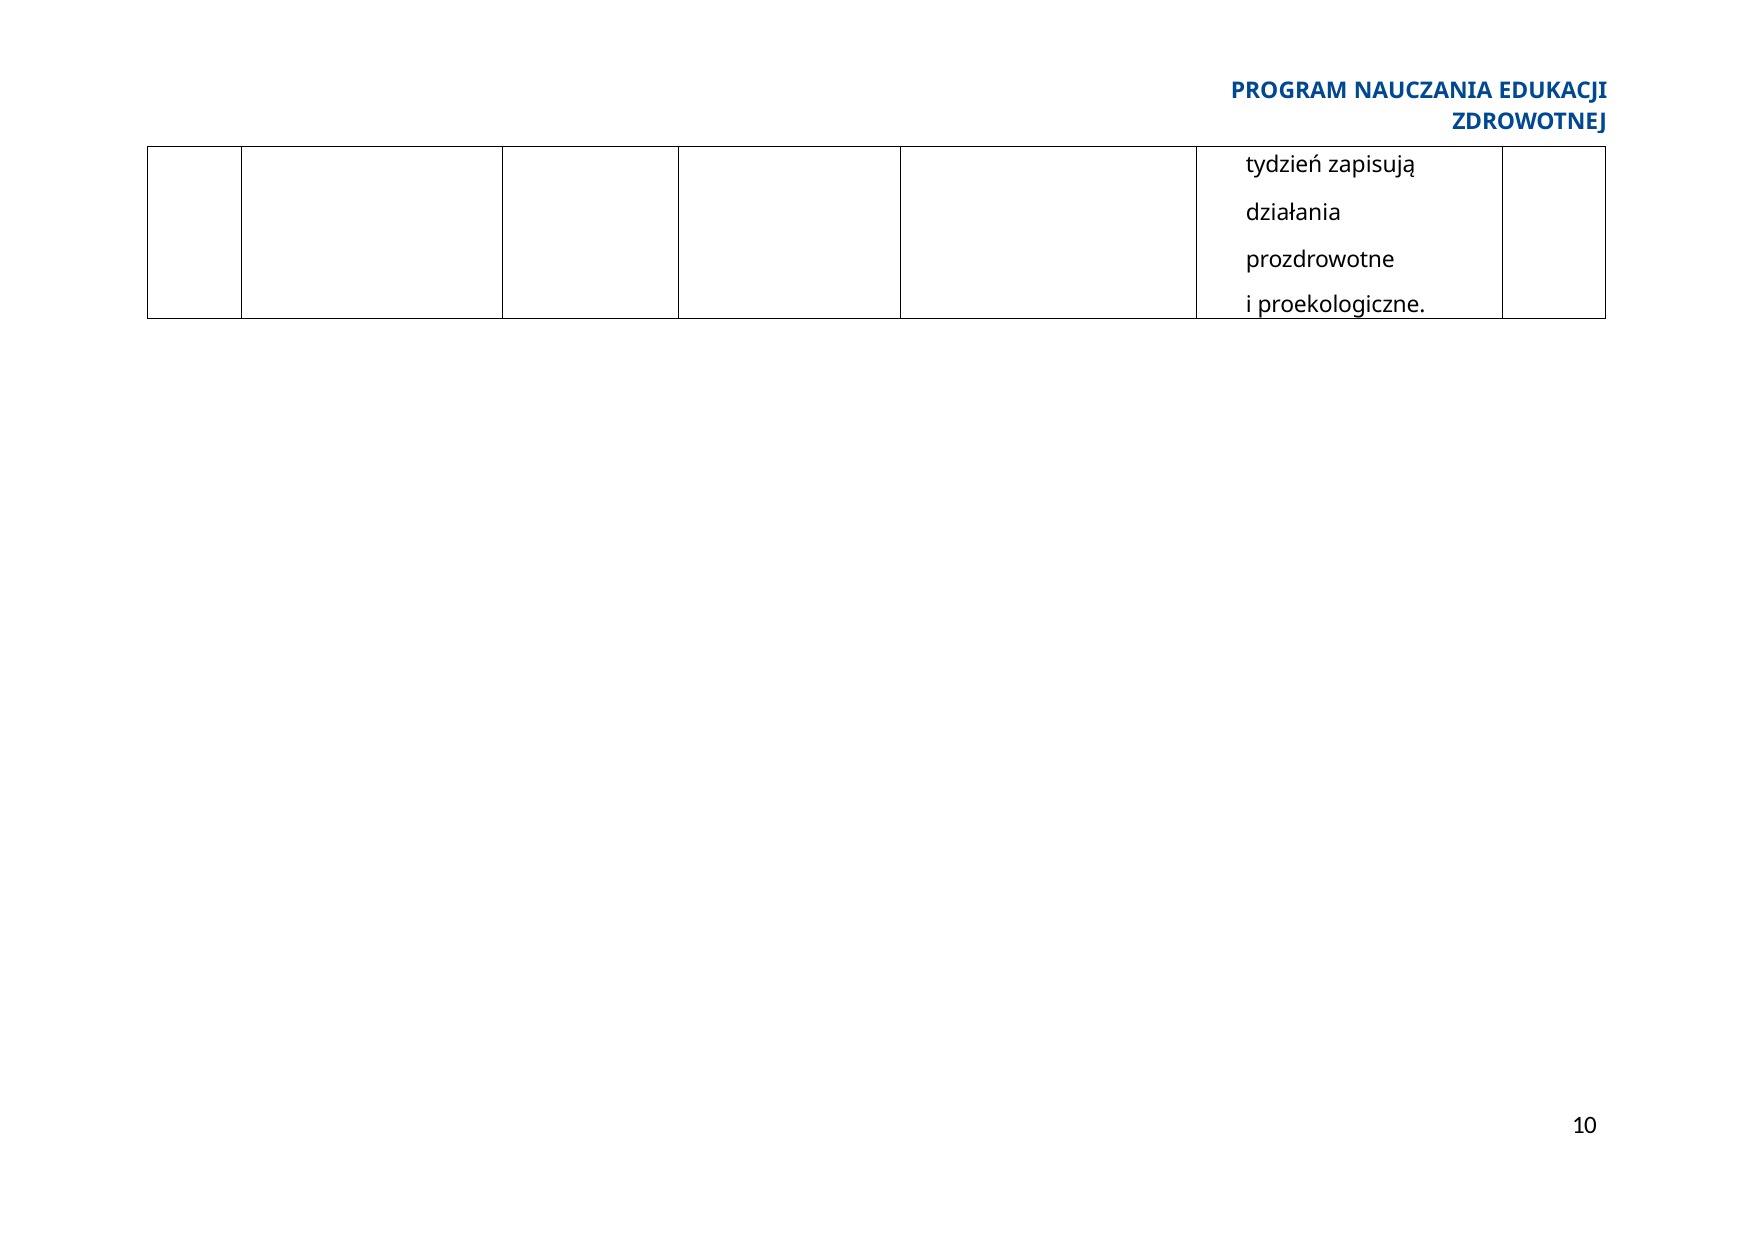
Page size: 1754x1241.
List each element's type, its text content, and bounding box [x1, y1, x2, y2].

table_cell [901, 147, 1196, 318]
table_cell [1503, 147, 1605, 318]
table_cell tydzień zapisują działania prozdrowotne i proekologiczne. [1197, 147, 1502, 318]
table_cell [242, 147, 502, 318]
table_cell [679, 147, 900, 318]
table_cell [148, 147, 241, 318]
table_cell [503, 147, 678, 318]
